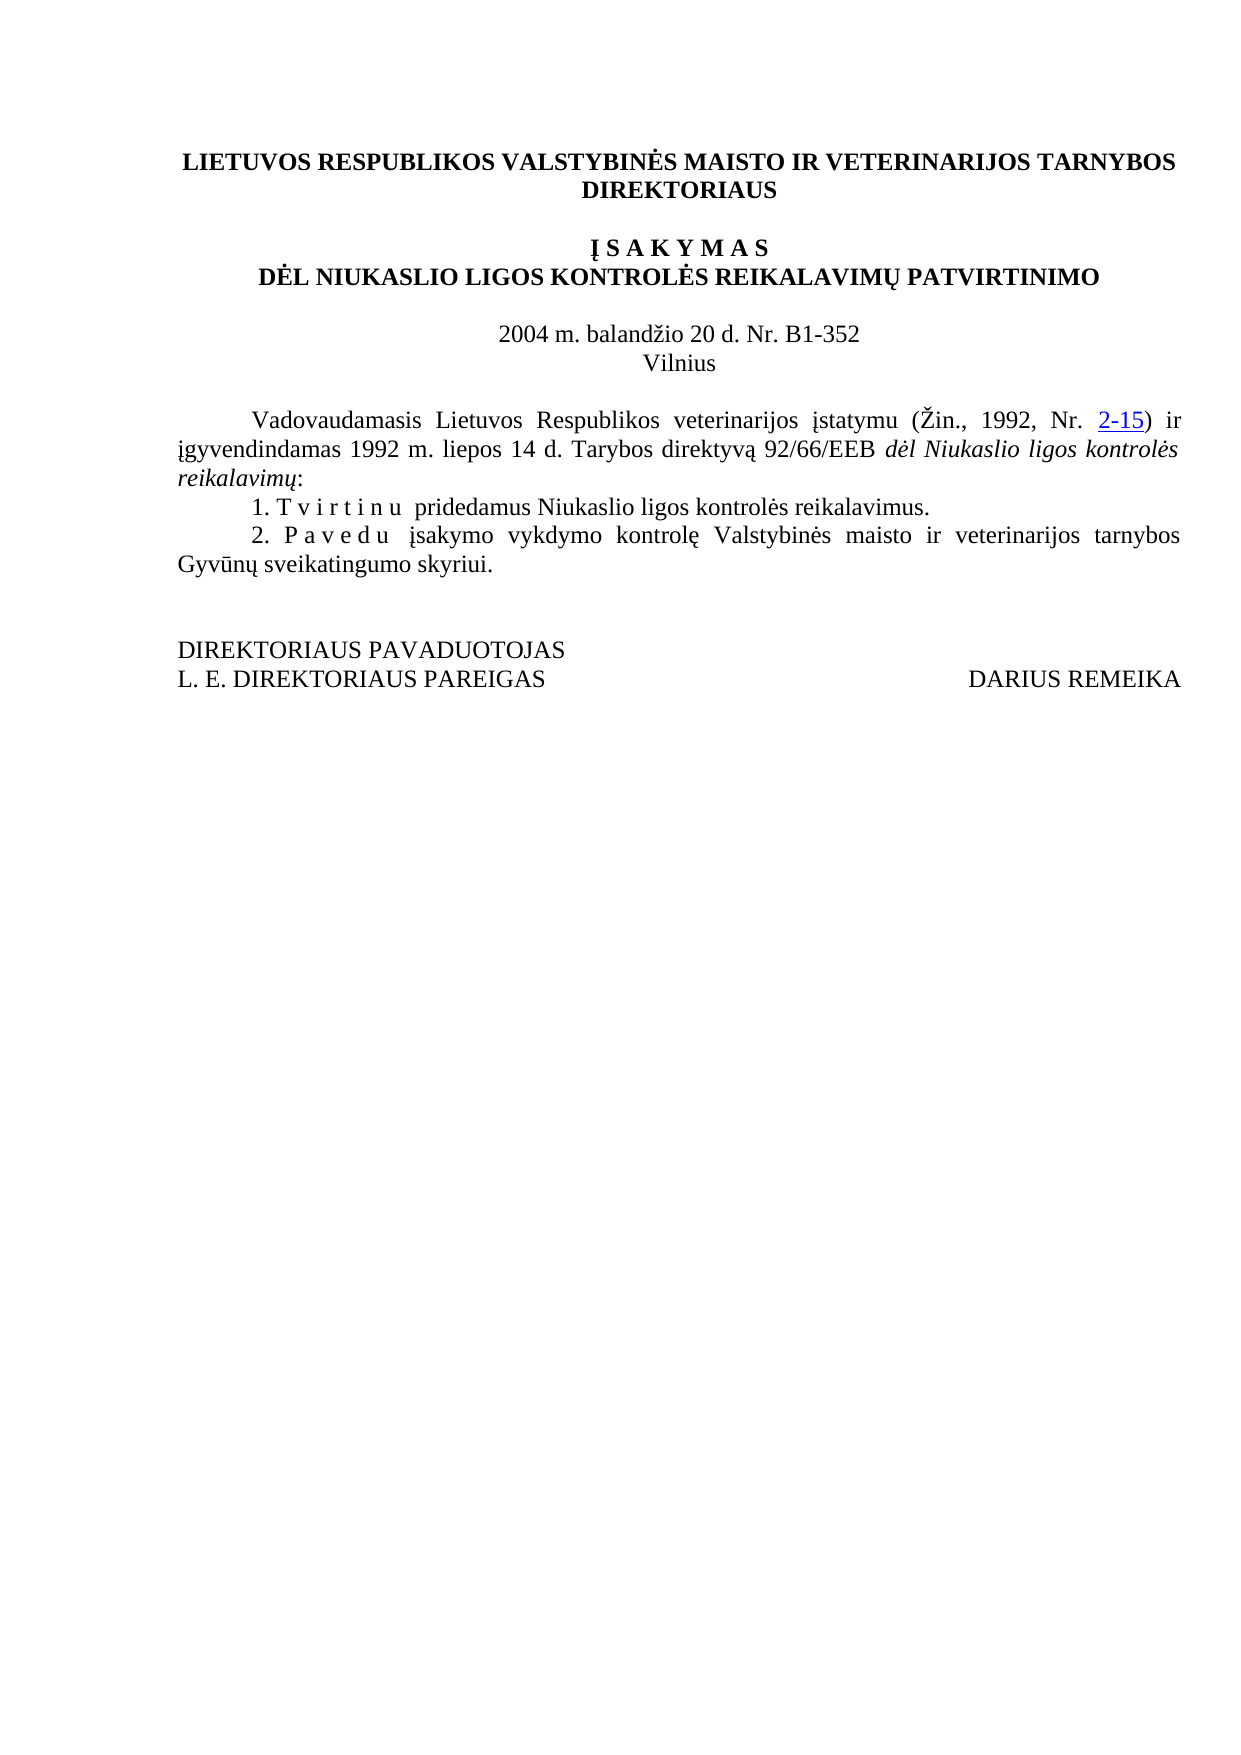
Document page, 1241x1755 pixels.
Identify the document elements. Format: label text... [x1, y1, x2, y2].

text DIREKTORIAUS PAVADUOTOJAS [177, 636, 1181, 664]
text Į S A K Y M A S [177, 233, 1181, 262]
text Vadovaudamasis Lietuvos Respublikos veterinarijos įstatymu (Žin., 1992, Nr. 2-15) ir įgyvendindamas 1992 m. liepos 14 d. Tarybos direktyvą 92/66/EEB dėl Niukaslio ligos kontrolės reikalavimų: [177, 406, 1181, 492]
text 2004 m. balandžio 20 d. Nr. B1-352 [177, 319, 1181, 348]
text 1. Tvirtinu pridedamus Niukaslio ligos kontrolės reikalavimus. [177, 492, 1181, 521]
text 2. Pavedu įsakymo vykdymo kontrolę Valstybinės maisto ir veterinarijos tarnybos Gyvūnų sveikatingumo skyriui. [177, 521, 1181, 578]
text LIETUVOS RESPUBLIKOS VALSTYBINĖS MAISTO IR VETERINARIJOS TARNYBOS DIREKTORIAUS [177, 147, 1181, 204]
text Vilnius [177, 348, 1181, 377]
text DĖL NIUKASLIO LIGOS KONTROLĖS REIKALAVIMŲ PATVIRTINIMO [177, 262, 1181, 291]
text L. E. DIREKTORIAUS PAREIGAS DARIUS REMEIKA [177, 664, 1181, 693]
